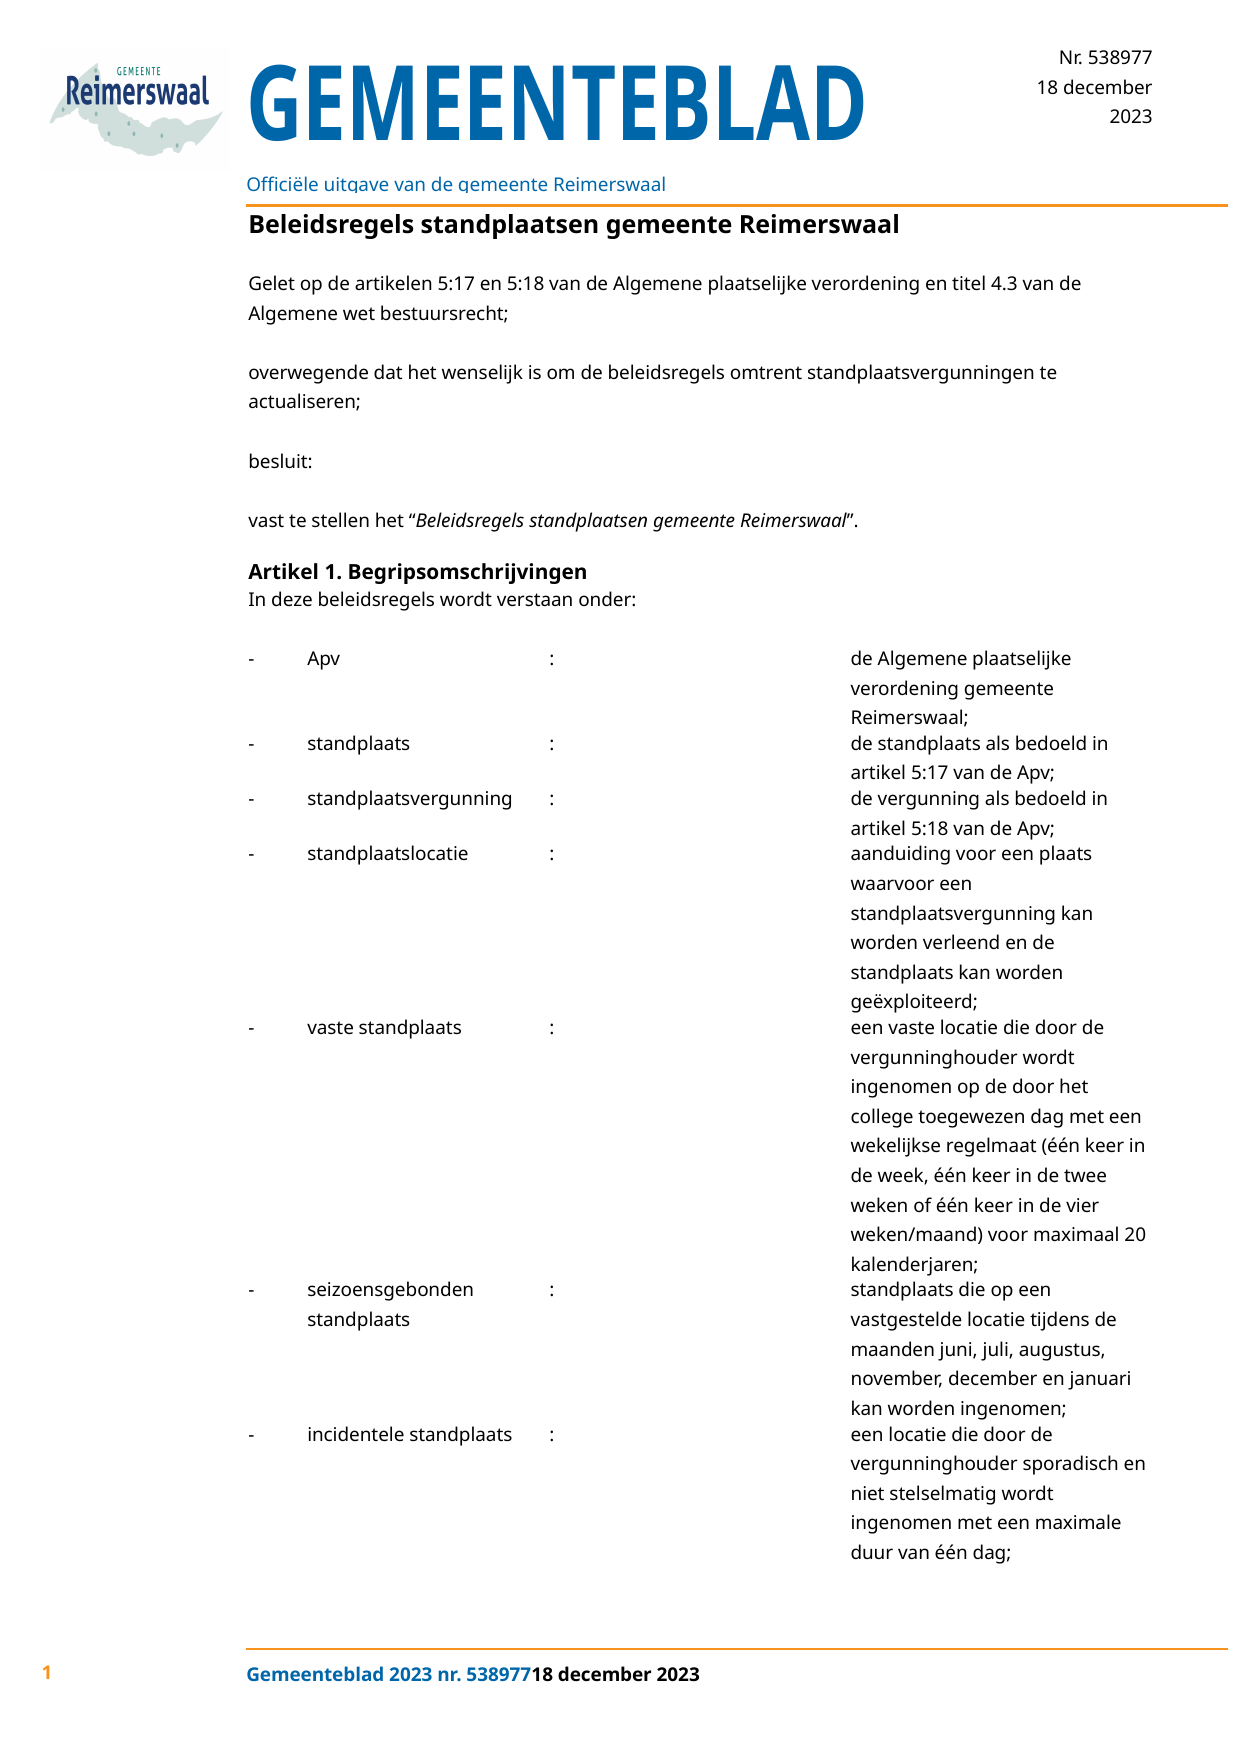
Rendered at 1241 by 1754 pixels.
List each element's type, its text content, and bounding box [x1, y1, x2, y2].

table_cell standplaats [248, 730, 549, 785]
table_header de Algemene plaatselijke verordening gemeente Reimerswaal; [850, 645, 1152, 730]
table_cell : [549, 1421, 850, 1565]
table_cell een vaste locatie die door de vergunninghouder wordt ingenomen op de door het college toegewezen dag met een wekelijkse regelmaat (één keer in de week, één keer in de twee weken of één keer in de vier weken/maand) voor maximaal 20 kalenderjaren; [850, 1014, 1152, 1277]
table_cell vaste standplaats [248, 1014, 549, 1277]
table_cell een locatie die door de vergunninghouder sporadisch en niet stelselmatig wordt ingenomen met een maximale duur van één dag; [850, 1421, 1152, 1565]
text overwegende dat het wenselijk is om de beleidsregels omtrent standplaatsvergunningen te actualiseren; [248, 359, 1152, 414]
table_cell standplaats die op een vastgestelde locatie tijdens de maanden juni, juli, augustus, november, december en januari kan worden ingenomen; [850, 1277, 1152, 1421]
text vast te stellen het “Beleidsregels standplaatsen gemeente Reimerswaal”. [248, 507, 1152, 533]
text besluit: [248, 448, 1152, 473]
table_cell incidentele standplaats [248, 1421, 549, 1565]
table_cell de standplaats als bedoeld in artikel 5:17 van de Apv; [850, 730, 1152, 785]
table_cell standplaatsvergunning [248, 785, 549, 841]
table_cell : [549, 841, 850, 1014]
table_cell : [549, 785, 850, 841]
text In deze beleidsregels wordt verstaan onder: [248, 586, 1152, 612]
table_cell aanduiding voor een plaats waarvoor een standplaatsvergunning kan worden verleend en de standplaats kan worden geëxploiteerd; [850, 841, 1152, 1014]
text Artikel 1. Begripsomschrijvingen [248, 557, 1152, 586]
text Gelet op de artikelen 5:17 en 5:18 van de Algemene plaatselijke verordening en titel 4.3 van de Algemene wet bestuursrecht; [248, 270, 1152, 326]
table_cell : [549, 1277, 850, 1421]
table_cell de vergunning als bedoeld in artikel 5:18 van de Apv; [850, 785, 1152, 841]
table_cell seizoensgebonden standplaats [248, 1277, 549, 1421]
text Beleidsregels standplaatsen gemeente Reimerswaal [248, 207, 1152, 241]
table_cell standplaatslocatie [248, 841, 549, 1014]
table_header Apv [248, 645, 549, 730]
table_header : [549, 645, 850, 730]
table_cell : [549, 1014, 850, 1277]
picture [41, 47, 231, 172]
table_cell : [549, 730, 850, 785]
